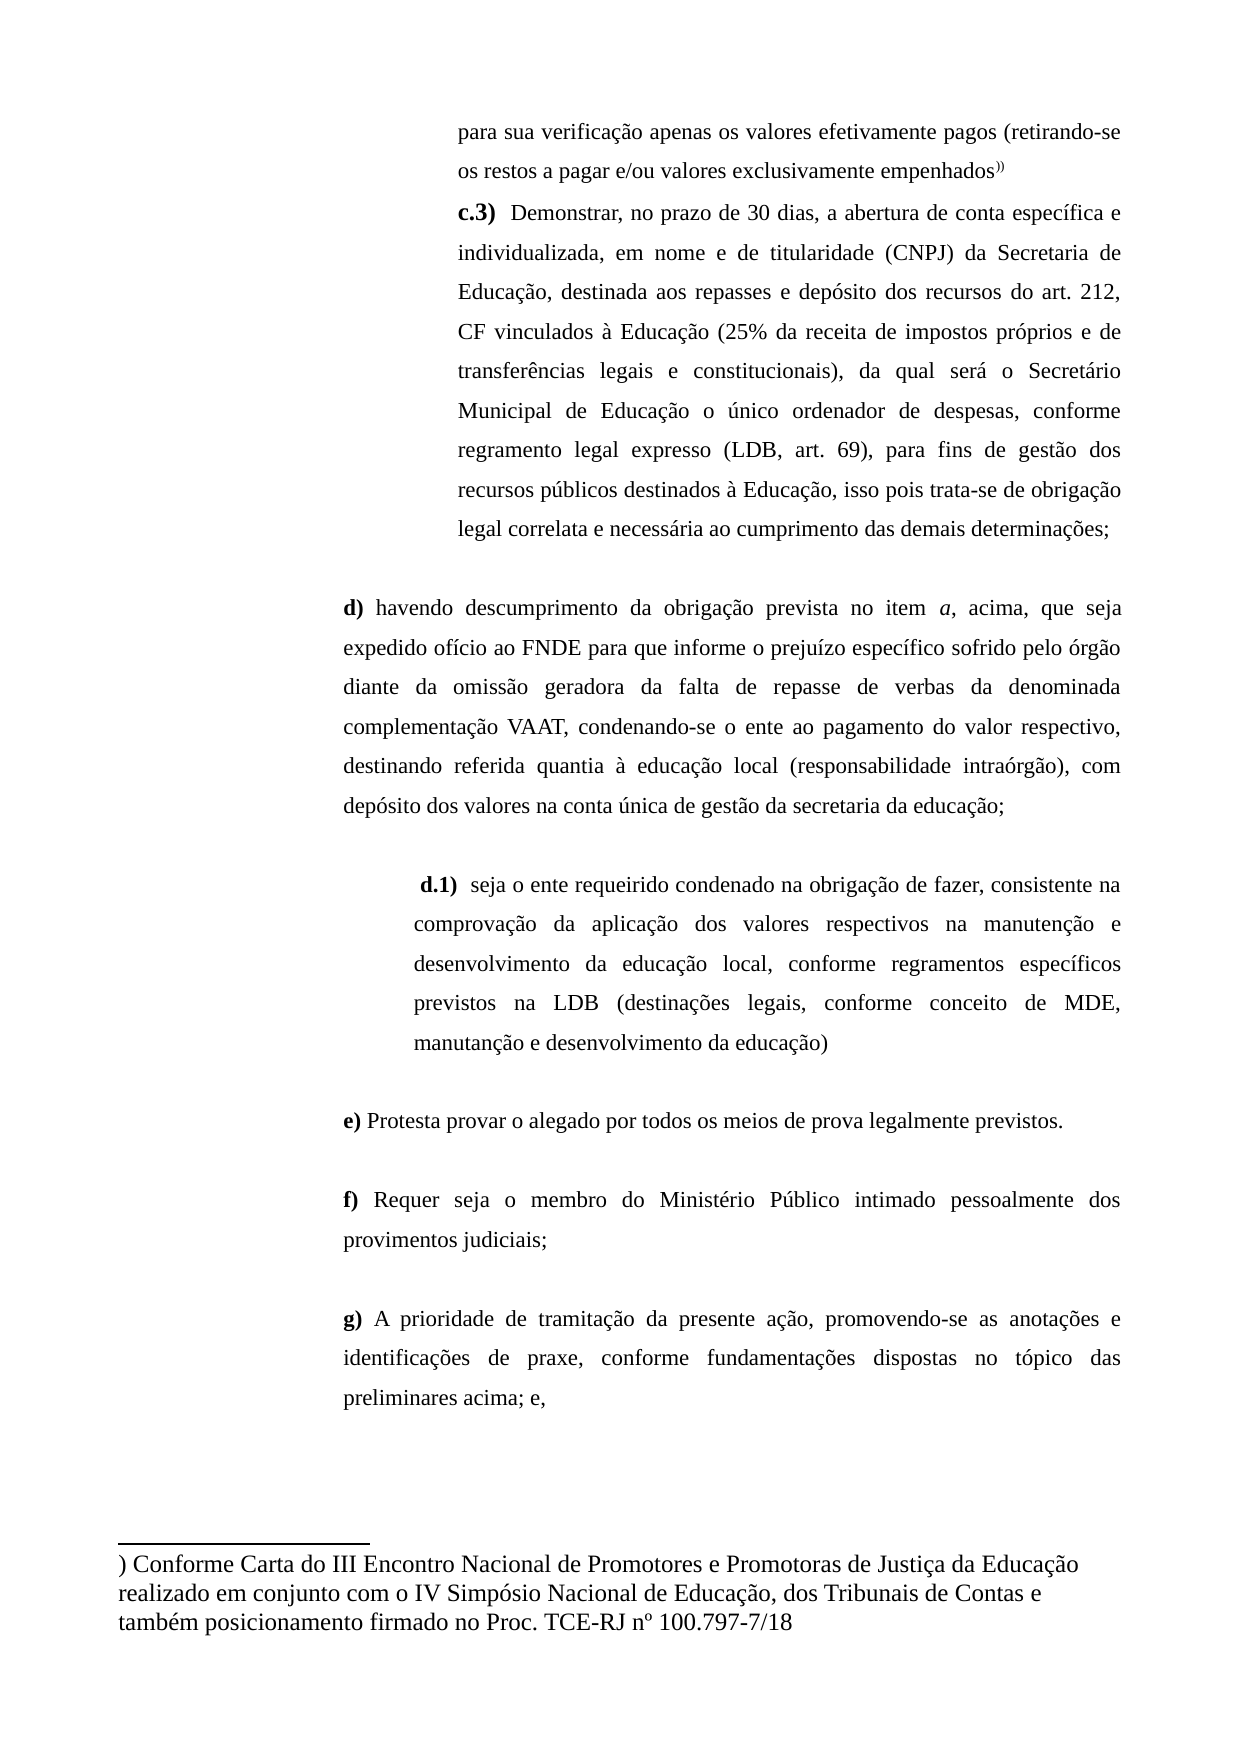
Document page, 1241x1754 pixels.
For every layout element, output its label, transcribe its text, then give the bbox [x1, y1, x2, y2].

text Conforme Carta do III Encontro Nacional de Promotores e Promotoras de Justiça da Educação realizado em conjunto com o IV Simpósio Nacional de Educação, dos Tribunais de Contas e também posicionamento firmado no Proc. TCE-RJ nº 100.797-7/18 [118, 1549, 1122, 1636]
text f) Requer seja o membro do Ministério Público intimado pessoalmente dos provimentos judiciais; [343, 1186, 1122, 1252]
text e) Protesta provar o alegado por todos os meios de prova legalmente previstos. [343, 1107, 1122, 1134]
text d) havendo descumprimento da obrigação prevista no item a, acima, que seja expedido ofício ao FNDE para que informe o prejuízo específico sofrido pelo órgão diante da omissão geradora da falta de repasse de verbas da denominada complementação VAAT, condenando-se o ente ao pagamento do valor respectivo, destinando referida quantia à educação local (responsabilidade intraórgão), com depósito dos valores na conta única de gestão da secretaria da educação; [343, 594, 1122, 818]
text c.3) Demonstrar, no prazo de 30 dias, a abertura de conta específica e individualizada, em nome e de titularidade (CNPJ) da Secretaria de Educação, destinada aos repasses e depósito dos recursos do art. 212, CF vinculados à Educação (25% da receita de impostos próprios e de transferências legais e constitucionais), da qual será o Secretário Municipal de Educação o único ordenador de despesas, conforme regramento legal expresso (LDB, art. 69), para fins de gestão dos recursos públicos destinados à Educação, isso pois trata-se de obrigação legal correlata e necessária ao cumprimento das demais determinações; [458, 197, 1122, 542]
text para sua verificação apenas os valores efetivamente pagos (retirando-se os restos a pagar e/ou valores exclusivamente empenhados) [458, 118, 1122, 184]
text g) A prioridade de tramitação da presente ação, promovendo-se as anotações e identificações de praxe, conforme fundamentações dispostas no tópico das preliminares acima; e, [343, 1305, 1122, 1410]
text d.1) seja o ente requeirido condenado na obrigação de fazer, consistente na comprovação da aplicação dos valores respectivos na manutenção e desenvolvimento da educação local, conforme regramentos específicos previstos na LDB (destinações legais, conforme conceito de MDE, manutanção e desenvolvimento da educação) [413, 871, 1122, 1055]
